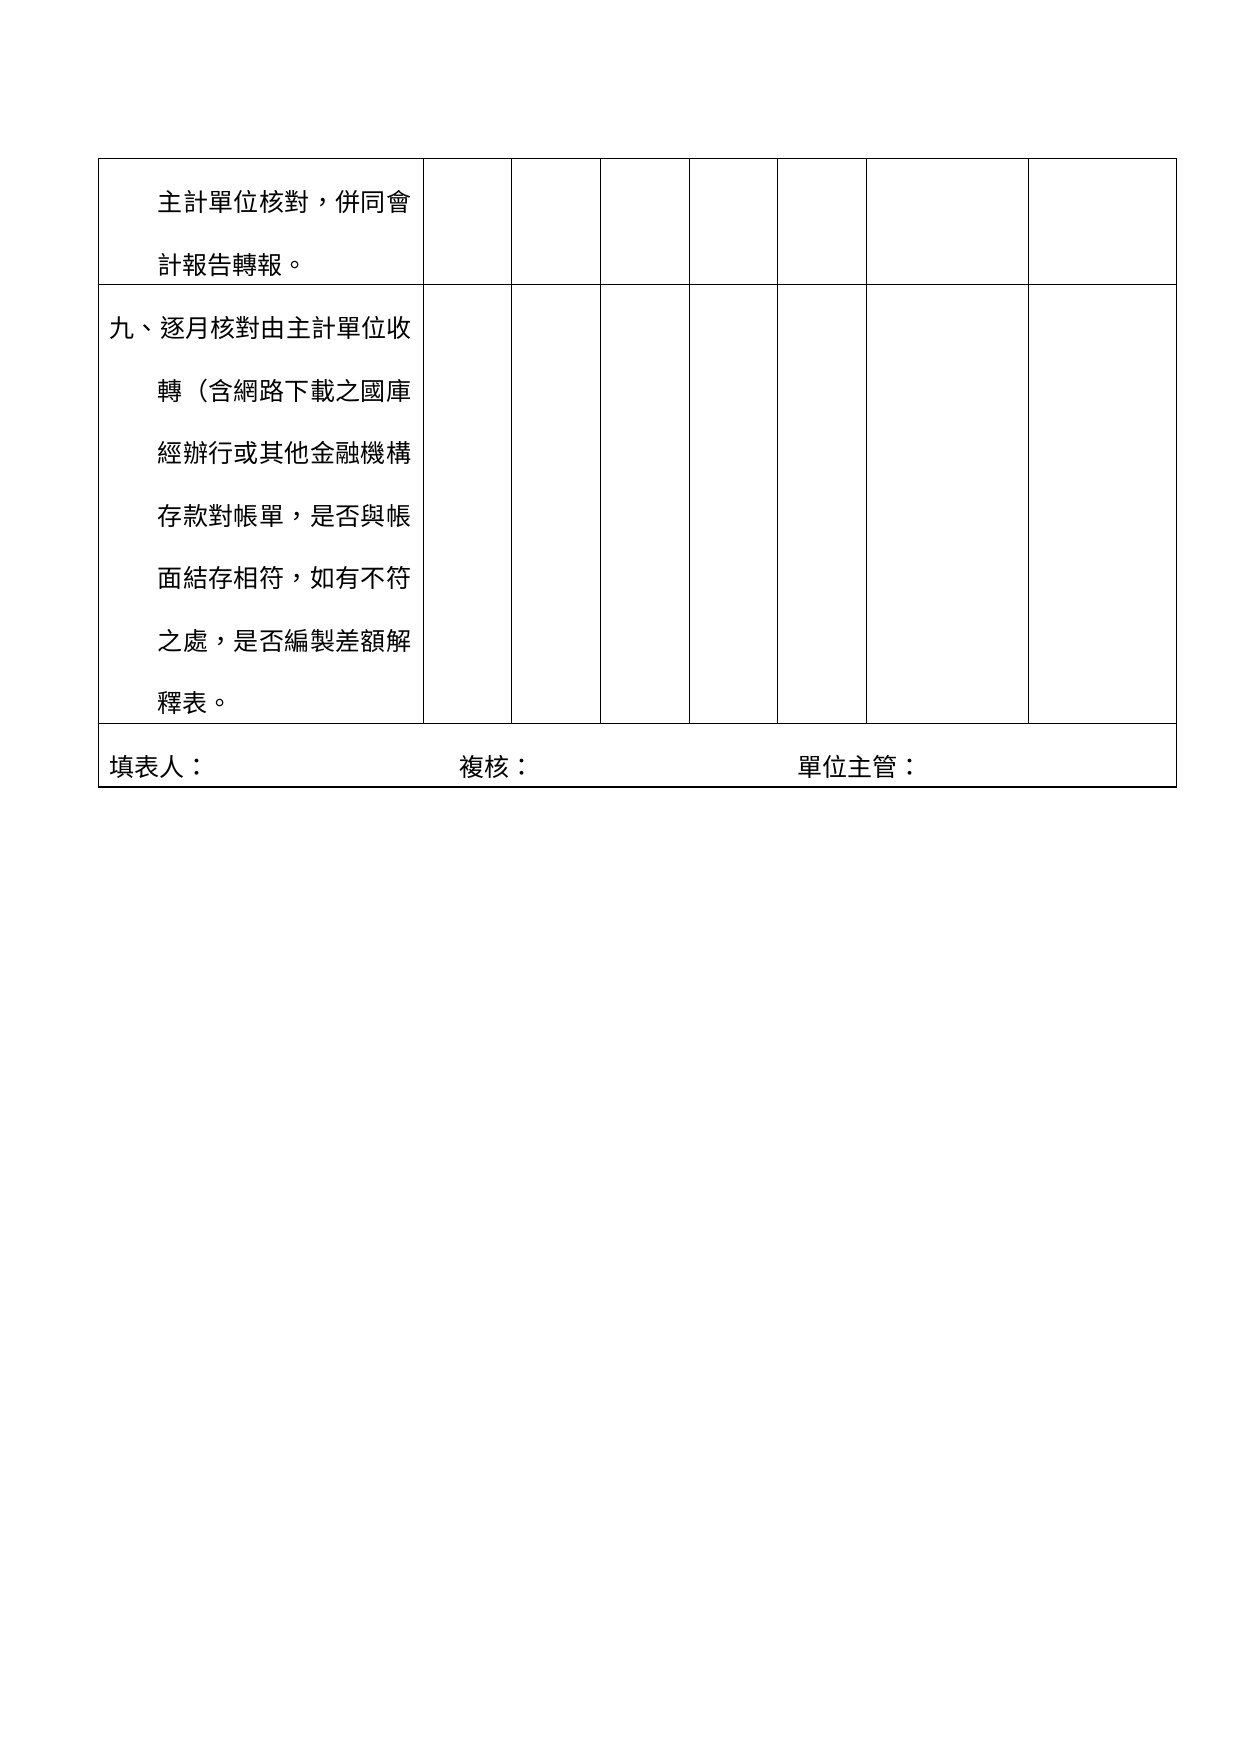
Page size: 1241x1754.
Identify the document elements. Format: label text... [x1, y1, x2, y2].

table_cell [778, 285, 866, 723]
table_cell [690, 285, 777, 723]
table_cell [424, 285, 511, 723]
table_cell 填表人： 複核： 單位主管： [99, 724, 1176, 786]
table_cell [512, 159, 600, 284]
table_cell [867, 159, 1028, 284]
table_cell [424, 159, 511, 284]
table_cell [690, 159, 777, 284]
table_cell [512, 285, 600, 723]
table_cell [601, 285, 689, 723]
table_cell [601, 159, 689, 284]
table_cell [867, 285, 1028, 723]
table_cell [1029, 159, 1176, 284]
table_cell [778, 159, 866, 284]
table_cell 九、逐月核對由主計單位收轉（含網路下載之國庫經辦行或其他金融機構存款對帳單，是否與帳面結存相符，如有不符之處，是否編製差額解釋表。 [99, 285, 423, 723]
table_cell 主計單位核對，併同會計報告轉報。 [99, 159, 423, 284]
table_cell [1029, 285, 1176, 723]
